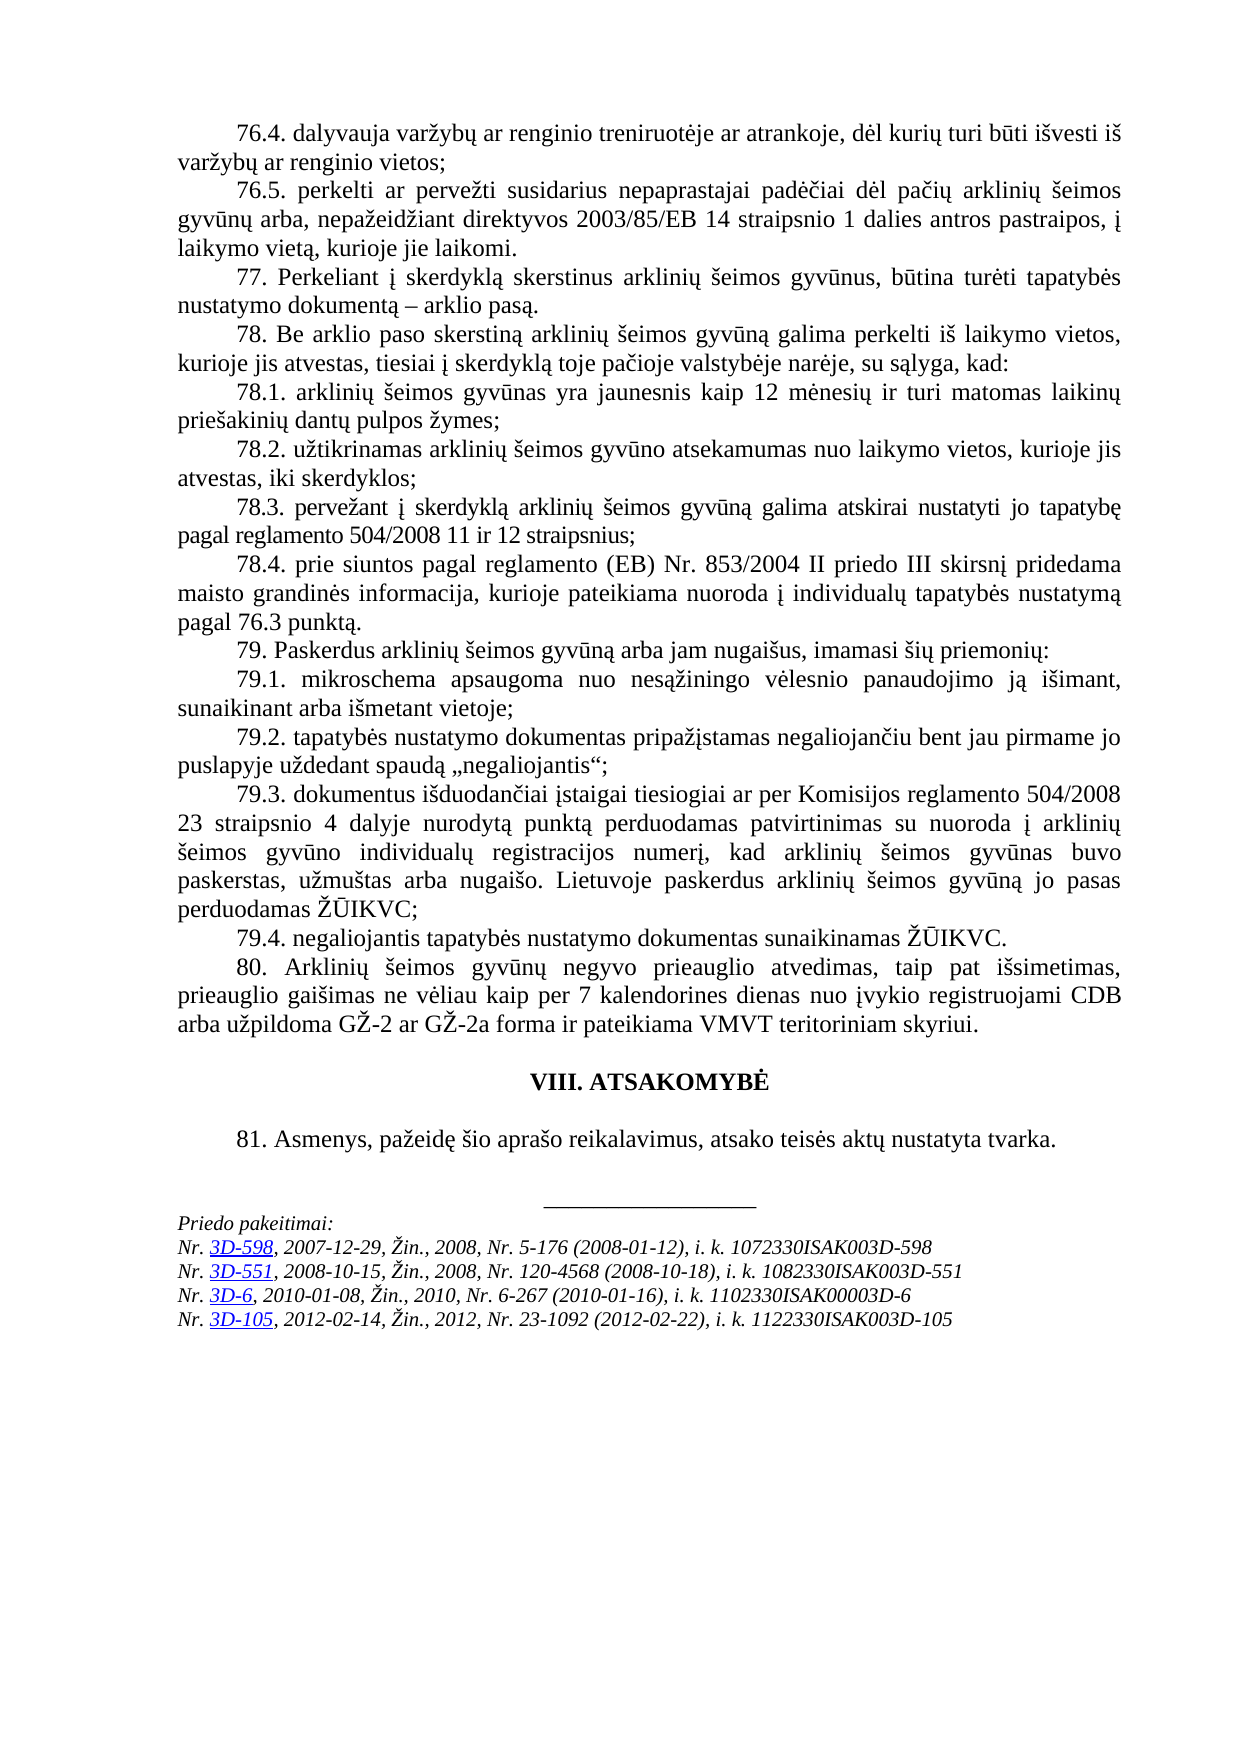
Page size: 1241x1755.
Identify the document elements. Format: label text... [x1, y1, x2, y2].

text Nr. 3D-105, 2012-02-14, Žin., 2012, Nr. 23-1092 (2012-02-22), i. k. 1122330ISAK003D-105 [177, 1307, 1122, 1331]
text 81. Asmenys, pažeidę šio aprašo reikalavimus, atsako teisės aktų nustatyta tvarka. [177, 1124, 1122, 1153]
text 79. Paskerdus arklinių šeimos gyvūną arba jam nugaišus, imamasi šių priemonių: [177, 636, 1122, 664]
text 79.4. negaliojantis tapatybės nustatymo dokumentas sunaikinamas ŽŪIKVC. [177, 923, 1122, 952]
text 79.3. dokumentus išduodančiai įstaigai tiesiogiai ar per Komisijos reglamento 504/2008 23 straipsnio 4 dalyje nurodytą punktą perduodamas patvirtinimas su nuoroda į arklinių šeimos gyvūno individualų registracijos numerį, kad arklinių šeimos gyvūnas buvo paskerstas, užmuštas arba nugaišo. Lietuvoje paskerdus arklinių šeimos gyvūną jo pasas perduodamas ŽŪIKVC; [177, 779, 1122, 923]
text 78.2. užtikrinamas arklinių šeimos gyvūno atsekamumas nuo laikymo vietos, kurioje jis atvestas, iki skerdyklos; [177, 434, 1122, 492]
text Nr. 3D-551, 2008-10-15, Žin., 2008, Nr. 120-4568 (2008-10-18), i. k. 1082330ISAK003D-551 [177, 1259, 1122, 1283]
text 78.4. prie siuntos pagal reglamento (EB) Nr. 853/2004 II priedo III skirsnį pridedama maisto grandinės informacija, kurioje pateikiama nuoroda į individualų tapatybės nustatymą pagal 76.3 punktą. [177, 549, 1122, 636]
text 78.1. arklinių šeimos gyvūnas yra jaunesnis kaip 12 mėnesių ir turi matomas laikinų priešakinių dantų pulpos žymes; [177, 377, 1122, 434]
text 79.1. mikroschema apsaugoma nuo nesąžiningo vėlesnio panaudojimo ją išimant, sunaikinant arba išmetant vietoje; [177, 664, 1122, 722]
text 80. Arklinių šeimos gyvūnų negyvo prieauglio atvedimas, taip pat išsimetimas, prieauglio gaišimas ne vėliau kaip per 7 kalendorines dienas nuo įvykio registruojami CDB arba užpildoma GŽ-2 ar GŽ-2a forma ir pateikiama VMVT teritoriniam skyriui. [177, 952, 1122, 1038]
text 77. Perkeliant į skerdyklą skerstinus arklinių šeimos gyvūnus, būtina turėti tapatybės nustatymo dokumentą – arklio pasą. [177, 262, 1122, 319]
text 78.3. pervežant į skerdyklą arklinių šeimos gyvūną galima atskirai nustatyti jo tapatybę pagal reglamento 504/2008 11 ir 12 straipsnius; [177, 492, 1122, 549]
text 76.4. dalyvauja varžybų ar renginio treniruotėje ar atrankoje, dėl kurių turi būti išvesti iš varžybų ar renginio vietos; [177, 118, 1122, 176]
text 78. Be arklio paso skerstiną arklinių šeimos gyvūną galima perkelti iš laikymo vietos, kurioje jis atvestas, tiesiai į skerdyklą toje pačioje valstybėje narėje, su sąlyga, kad: [177, 319, 1122, 377]
text Priedo pakeitimai: [177, 1211, 1122, 1235]
text VIII. ATSAKOMYBĖ [177, 1067, 1122, 1096]
text 76.5. perkelti ar pervežti susidarius nepaprastajai padėčiai dėl pačių arklinių šeimos gyvūnų arba, nepažeidžiant direktyvos 2003/85/EB 14 straipsnio 1 dalies antros pastraipos, į laikymo vietą, kurioje jie laikomi. [177, 176, 1122, 262]
text Nr. 3D-6, 2010-01-08, Žin., 2010, Nr. 6-267 (2010-01-16), i. k. 1102330ISAK00003D-6 [177, 1283, 1122, 1307]
text Nr. 3D-598, 2007-12-29, Žin., 2008, Nr. 5-176 (2008-01-12), i. k. 1072330ISAK003D-598 [177, 1235, 1122, 1259]
text _________________ [177, 1182, 1122, 1211]
text 79.2. tapatybės nustatymo dokumentas pripažįstamas negaliojančiu bent jau pirmame jo puslapyje uždedant spaudą „negaliojantis“; [177, 722, 1122, 779]
